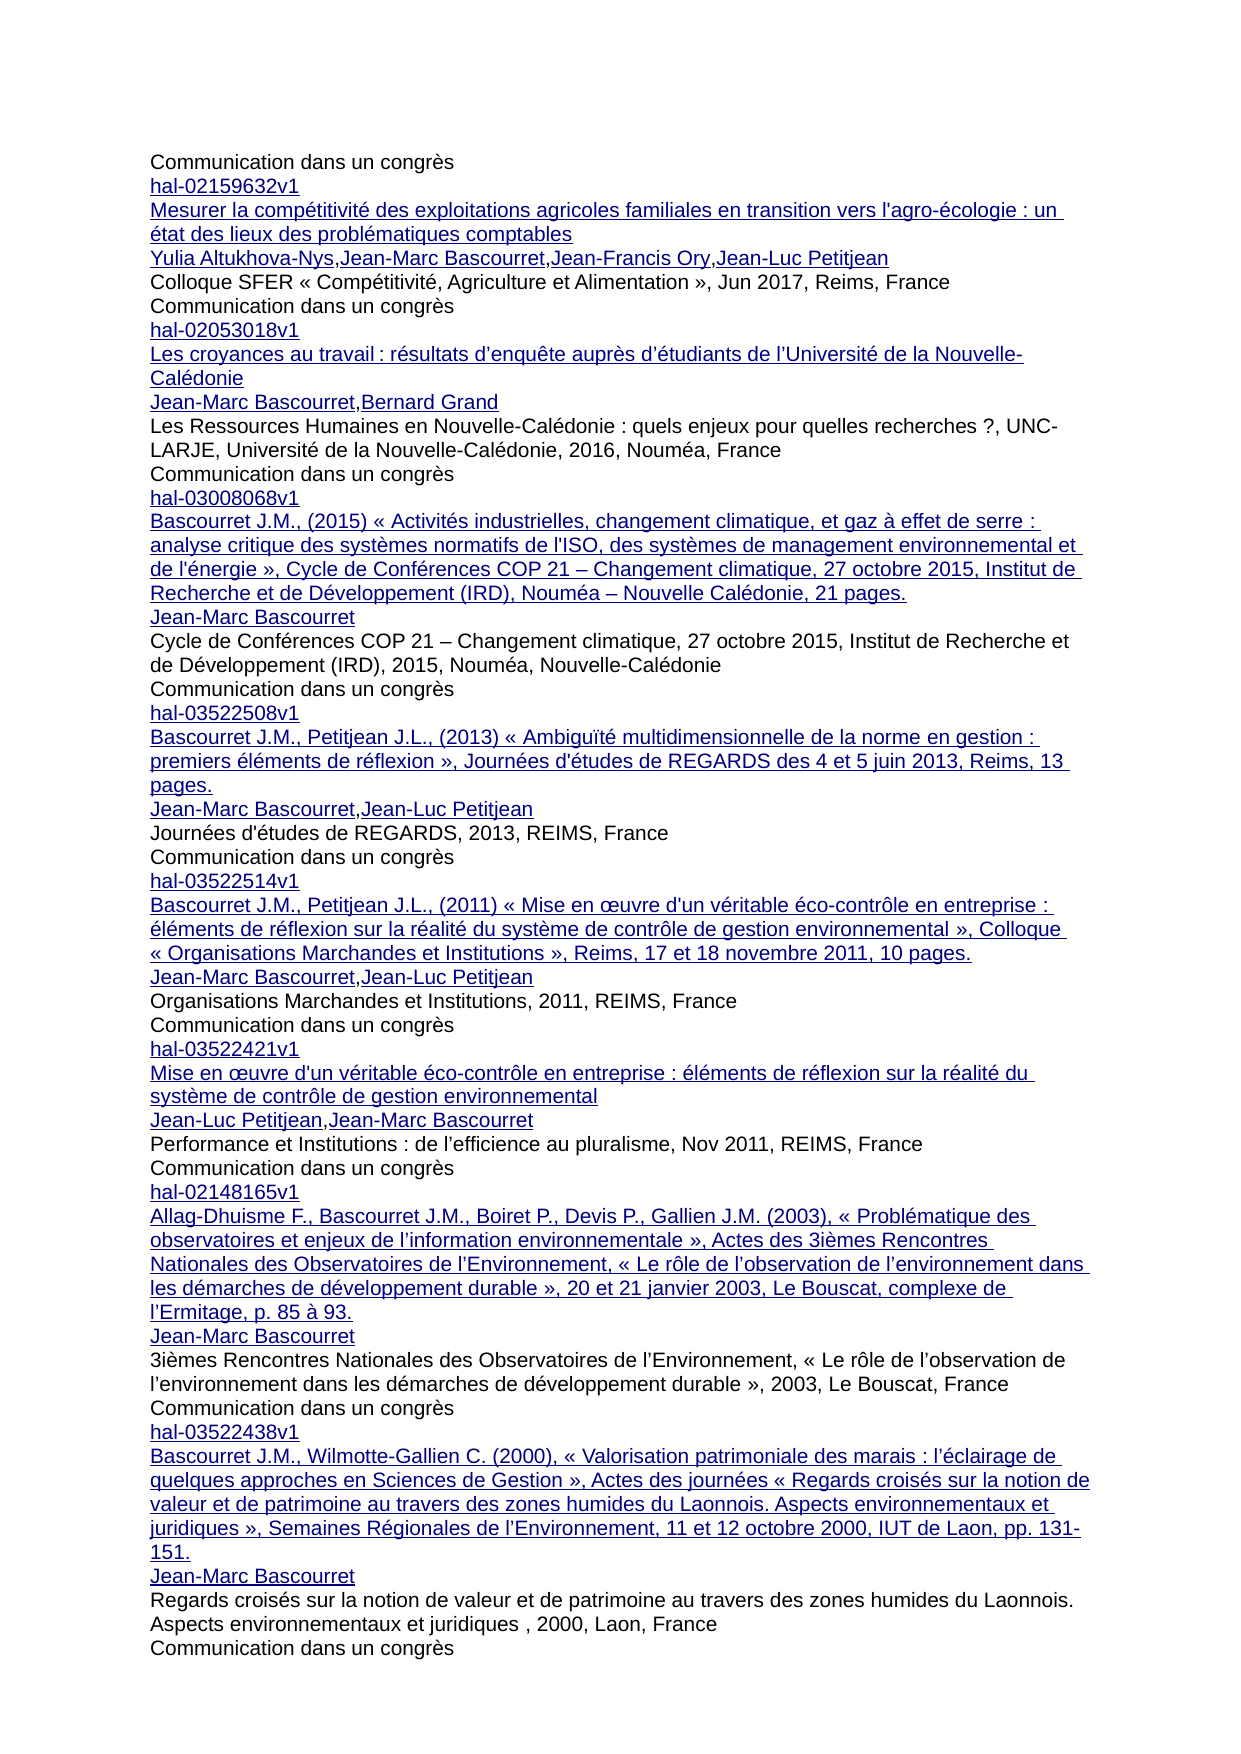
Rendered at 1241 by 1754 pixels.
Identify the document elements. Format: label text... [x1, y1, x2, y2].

table_cell Bascourret J.M., (2015) « Activités industrielles, changement climatique, et gaz à effet de serre : analyse critique des systèmes normatifs de l'ISO, des systèmes de management environnemental et de l'énergie », Cycle de Conférences COP 21 – Changement climatique, 27 octobre 2015, Institut de Recherche et de Développement (IRD), Nouméa – Nouvelle Calédonie, 21 pages. Jean-Marc Bascourret Cycle de Conférences COP 21 – Changement climatique, 27 octobre 2015, Institut de Recherche et de Développement (IRD), 2015, Nouméa, Nouvelle-Calédonie Communication dans un congrès hal-03522508v1 [150, 509, 1090, 725]
table_cell Allag-Dhuisme F., Bascourret J.M., Boiret P., Devis P., Gallien J.M. (2003), « Problématique des observatoires et enjeux de l’information environnementale », Actes des 3ièmes Rencontres Nationales des Observatoires de l’Environnement, « Le rôle de l’observation de l’environnement dans [150, 1204, 1090, 1273]
table_cell Bascourret J.M., Wilmotte-Gallien C. (2000), « Valorisation patrimoniale des marais : l’éclairage de quelques approches en Sciences de Gestion », Actes des journées « Regards croisés sur la notion de [150, 1444, 1090, 1489]
table_cell Bascourret J.M., Petitjean J.L., (2013) « Ambiguïté multidimensionnelle de la norme en gestion : premiers éléments de réflexion », Journées d'études de REGARDS des 4 et 5 juin 2013, Reims, 13 pages. Jean-Marc Bascourret,Jean-Luc Petitjean Journées d'études de REGARDS, 2013, REIMS, France Communication dans un congrès hal-03522514v1 [150, 725, 1090, 893]
table_cell Mise en œuvre d'un véritable éco-contrôle en entreprise : éléments de réflexion sur la réalité du système de contrôle de gestion environnemental Jean-Luc Petitjean,Jean-Marc Bascourret Performance et Institutions : de l’efficience au pluralisme, Nov 2011, REIMS, France Communication dans un congrès hal-02148165v1 [150, 1060, 1090, 1204]
table_cell Les croyances au travail : résultats d’enquête auprès d’étudiants de l’Université de la Nouvelle-Calédonie Jean-Marc Bascourret,Bernard Grand Les Ressources Humaines en Nouvelle-Calédonie : quels enjeux pour quelles recherches ?, UNC-LARJE, Université de la Nouvelle-Calédonie, 2016, Nouméa, France Communication dans un congrès hal-03008068v1 [150, 342, 1090, 509]
table_cell Communication dans un congrès hal-02159632v1 [150, 150, 1090, 198]
table_cell Mesurer la compétitivité des exploitations agricoles familiales en transition vers l'agro-écologie : un état des lieux des problématiques comptables Yulia Altukhova-Nys,Jean-Marc Bascourret,Jean-Francis Ory,Jean-Luc Petitjean Colloque SFER « Compétitivité, Agriculture et Alimentation », Jun 2017, Reims, France Communication dans un congrès hal-02053018v1 [150, 198, 1090, 342]
table_cell valeur et de patrimoine au travers des zones humides du Laonnois. Aspects environnementaux et juridiques », Semaines Régionales de l’Environnement, 11 et 12 octobre 2000, IUT de Laon, pp. 131-151. Jean-Marc Bascourret Regards croisés sur la notion de valeur et de patrimoine au travers des zones humides du Laonnois. Aspects environnementaux et juridiques , 2000, Laon, France Communication dans un congrès [150, 1490, 1090, 1659]
table_cell Bascourret J.M., Petitjean J.L., (2011) « Mise en œuvre d'un véritable éco-contrôle en entreprise : éléments de réflexion sur la réalité du système de contrôle de gestion environnemental », Colloque « Organisations Marchandes et Institutions », Reims, 17 et 18 novembre 2011, 10 pages. Jean-Marc Bascourret,Jean-Luc Petitjean Organisations Marchandes et Institutions, 2011, REIMS, France Communication dans un congrès hal-03522421v1 [150, 893, 1090, 1060]
table_cell les démarches de développement durable », 20 et 21 janvier 2003, Le Bouscat, complexe de l’Ermitage, p. 85 à 93. Jean-Marc Bascourret 3ièmes Rencontres Nationales des Observatoires de l’Environnement, « Le rôle de l’observation de l’environnement dans les démarches de développement durable », 2003, Le Bouscat, France Communication dans un congrès hal-03522438v1 [150, 1274, 1090, 1444]
